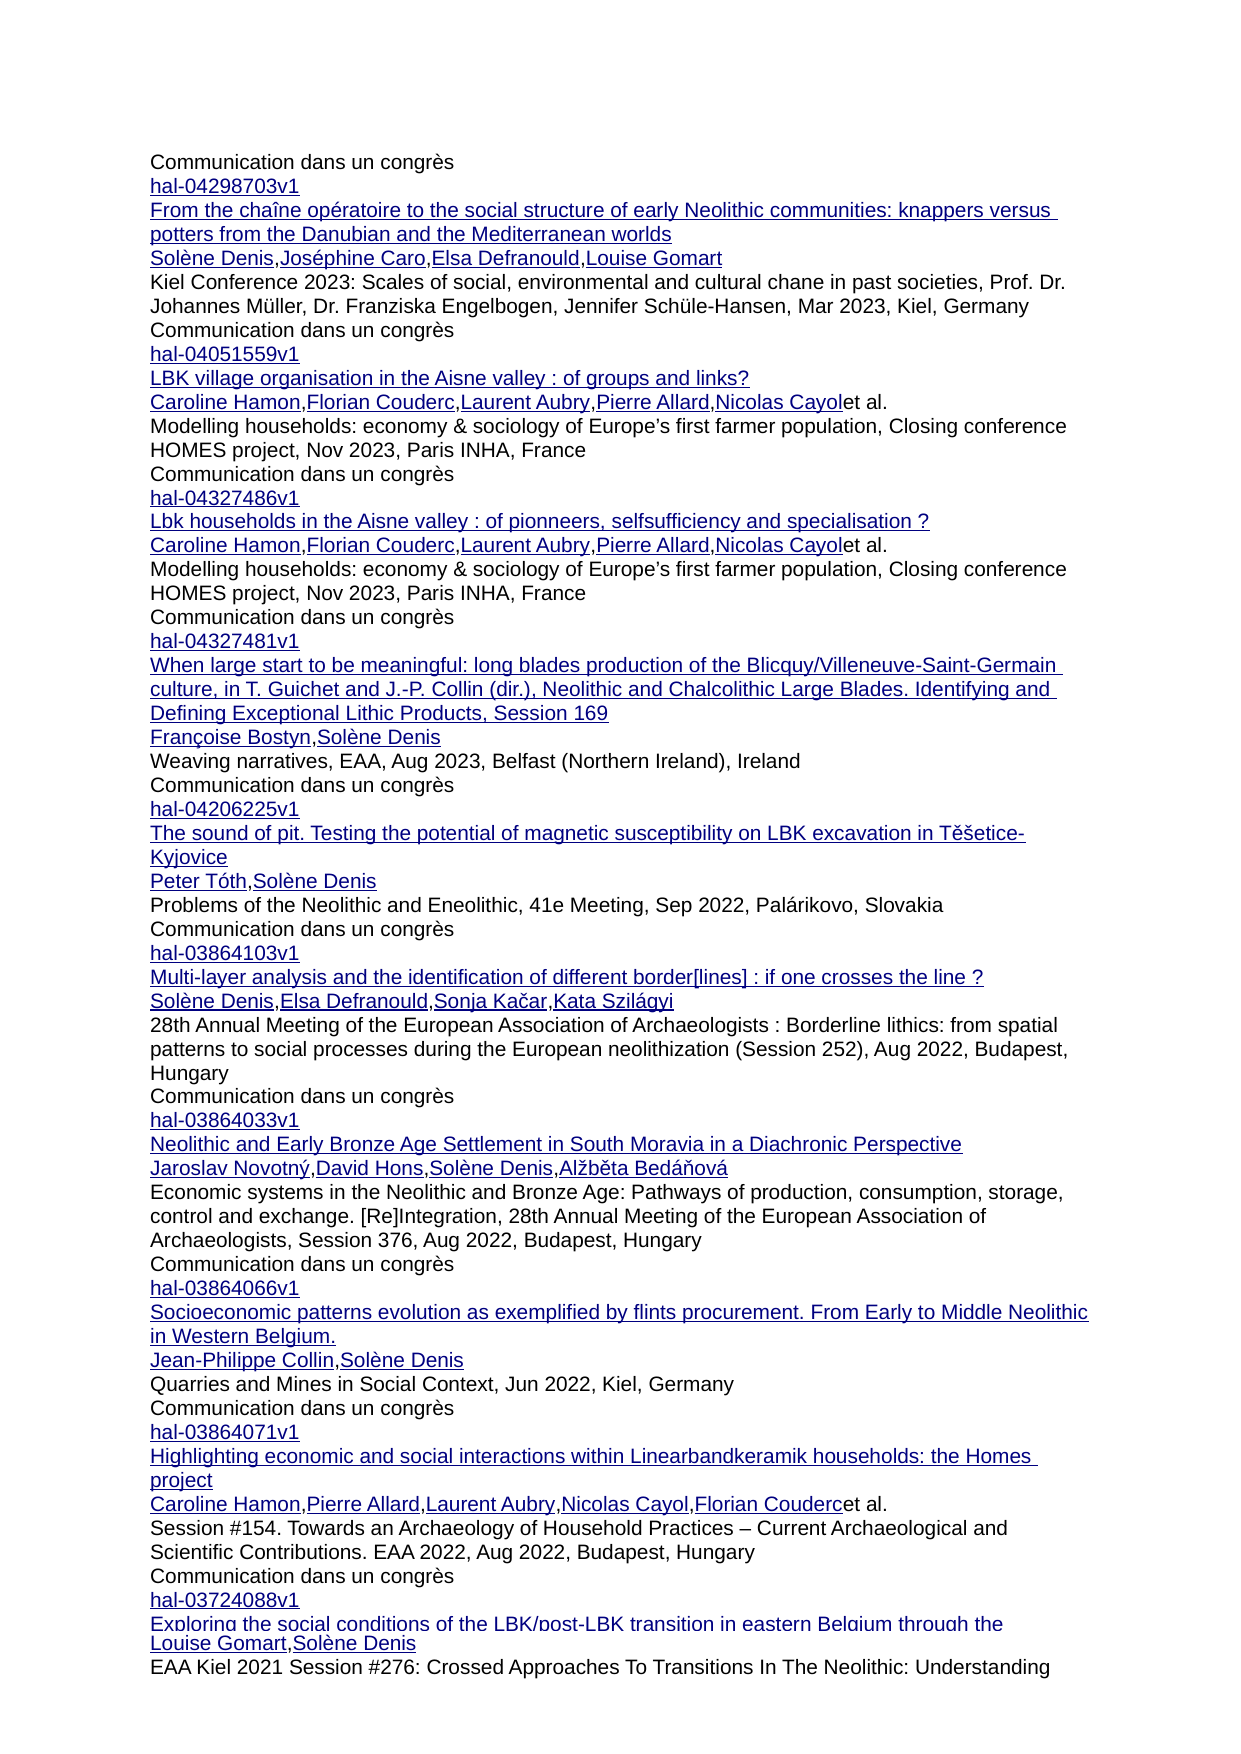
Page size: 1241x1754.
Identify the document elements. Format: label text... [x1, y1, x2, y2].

table_cell Communication dans un congrès hal-04298703v1 [150, 150, 1090, 198]
table_cell Neolithic and Early Bronze Age Settlement in South Moravia in a Diachronic Perspective Jaroslav Novotný,David Hons,Solène Denis,Alžběta Bedáňová Economic systems in the Neolithic and Bronze Age: Pathways of production, consumption, storage, control and exchange. [Re]Integration, 28th Annual Meeting of the European Association of Archaeologists, Session 376, Aug 2022, Budapest, Hungary Communication dans un congrès hal-03864066v1 [150, 1132, 1090, 1300]
table_cell Highlighting economic and social interactions within Linearbandkeramik households: the Homes project Caroline Hamon,Pierre Allard,Laurent Aubry,Nicolas Cayol,Florian Coudercet al. Session #154. Towards an Archaeology of Household Practices – Current Archaeological and Scientific Contributions. EAA 2022, Aug 2022, Budapest, Hungary Communication dans un congrès hal-03724088v1 [150, 1444, 1090, 1611]
table_cell Lbk households in the Aisne valley : of pionneers, selfsufficiency and specialisation ? Caroline Hamon,Florian Couderc,Laurent Aubry,Pierre Allard,Nicolas Cayolet al. Modelling households: economy & sociology of Europe’s first farmer population, Closing conference HOMES project, Nov 2023, Paris INHA, France Communication dans un congrès hal-04327481v1 [150, 509, 1090, 653]
table_cell Multi-layer analysis and the identification of different border[lines] : if one crosses the line ? Solène Denis,Elsa Defranould,Sonja Kačar,Kata Szilágyi 28th Annual Meeting of the European Association of Archaeologists : Borderline lithics: from spatial patterns to social processes during the European neolithization (Session 252), Aug 2022, Budapest, Hungary Communication dans un congrès hal-03864033v1 [150, 965, 1090, 1132]
table_cell When large start to be meaningful: long blades production of the Blicquy/Villeneuve-Saint-Germain culture, in T. Guichet and J.-P. Collin (dir.), Neolithic and Chalcolithic Large Blades. Identifying and Defining Exceptional Lithic Products, Session 169 Françoise Bostyn,Solène Denis Weaving narratives, EAA, Aug 2023, Belfast (Northern Ireland), Ireland Communication dans un congrès hal-04206225v1 [150, 653, 1090, 821]
table_cell LBK village organisation in the Aisne valley : of groups and links? Caroline Hamon,Florian Couderc,Laurent Aubry,Pierre Allard,Nicolas Cayolet al. Modelling households: economy & sociology of Europe’s first farmer population, Closing conference HOMES project, Nov 2023, Paris INHA, France Communication dans un congrès hal-04327486v1 [150, 366, 1090, 509]
table_cell Socioeconomic patterns evolution as exemplified by flints procurement. From Early to Middle Neolithic in Western Belgium. Jean-Philippe Collin,Solène Denis Quarries and Mines in Social Context, Jun 2022, Kiel, Germany Communication dans un congrès hal-03864071v1 [150, 1300, 1090, 1444]
table_cell Exploring the social conditions of the LBK/post-LBK transition in eastern Belgium through the intergenerational transmission of ceramic and lithic know-hows Louise Gomart,Solène Denis EAA Kiel 2021 Session #276: Crossed Approaches To Transitions In The Neolithic: Understanding Social Mechanisms Underlying Material Culture Transformation Using The Concept Of Chaîne Opératoire, Sep 2021, Kiel, Germany Communication dans un congrès hal-03934416v1 [150, 1611, 1090, 1679]
table_cell From the chaîne opératoire to the social structure of early Neolithic communities: knappers versus potters from the Danubian and the Mediterranean worlds Solène Denis,Joséphine Caro,Elsa Defranould,Louise Gomart Kiel Conference 2023: Scales of social, environmental and cultural chane in past societies, Prof. Dr. Johannes Müller, Dr. Franziska Engelbogen, Jennifer Schüle-Hansen, Mar 2023, Kiel, Germany Communication dans un congrès hal-04051559v1 [150, 198, 1090, 366]
table_cell The sound of pit. Testing the potential of magnetic susceptibility on LBK excavation in Těšetice-Kyjovice Peter Tóth,Solène Denis Problems of the Neolithic and Eneolithic, 41e Meeting, Sep 2022, Palárikovo, Slovakia Communication dans un congrès hal-03864103v1 [150, 821, 1090, 964]
